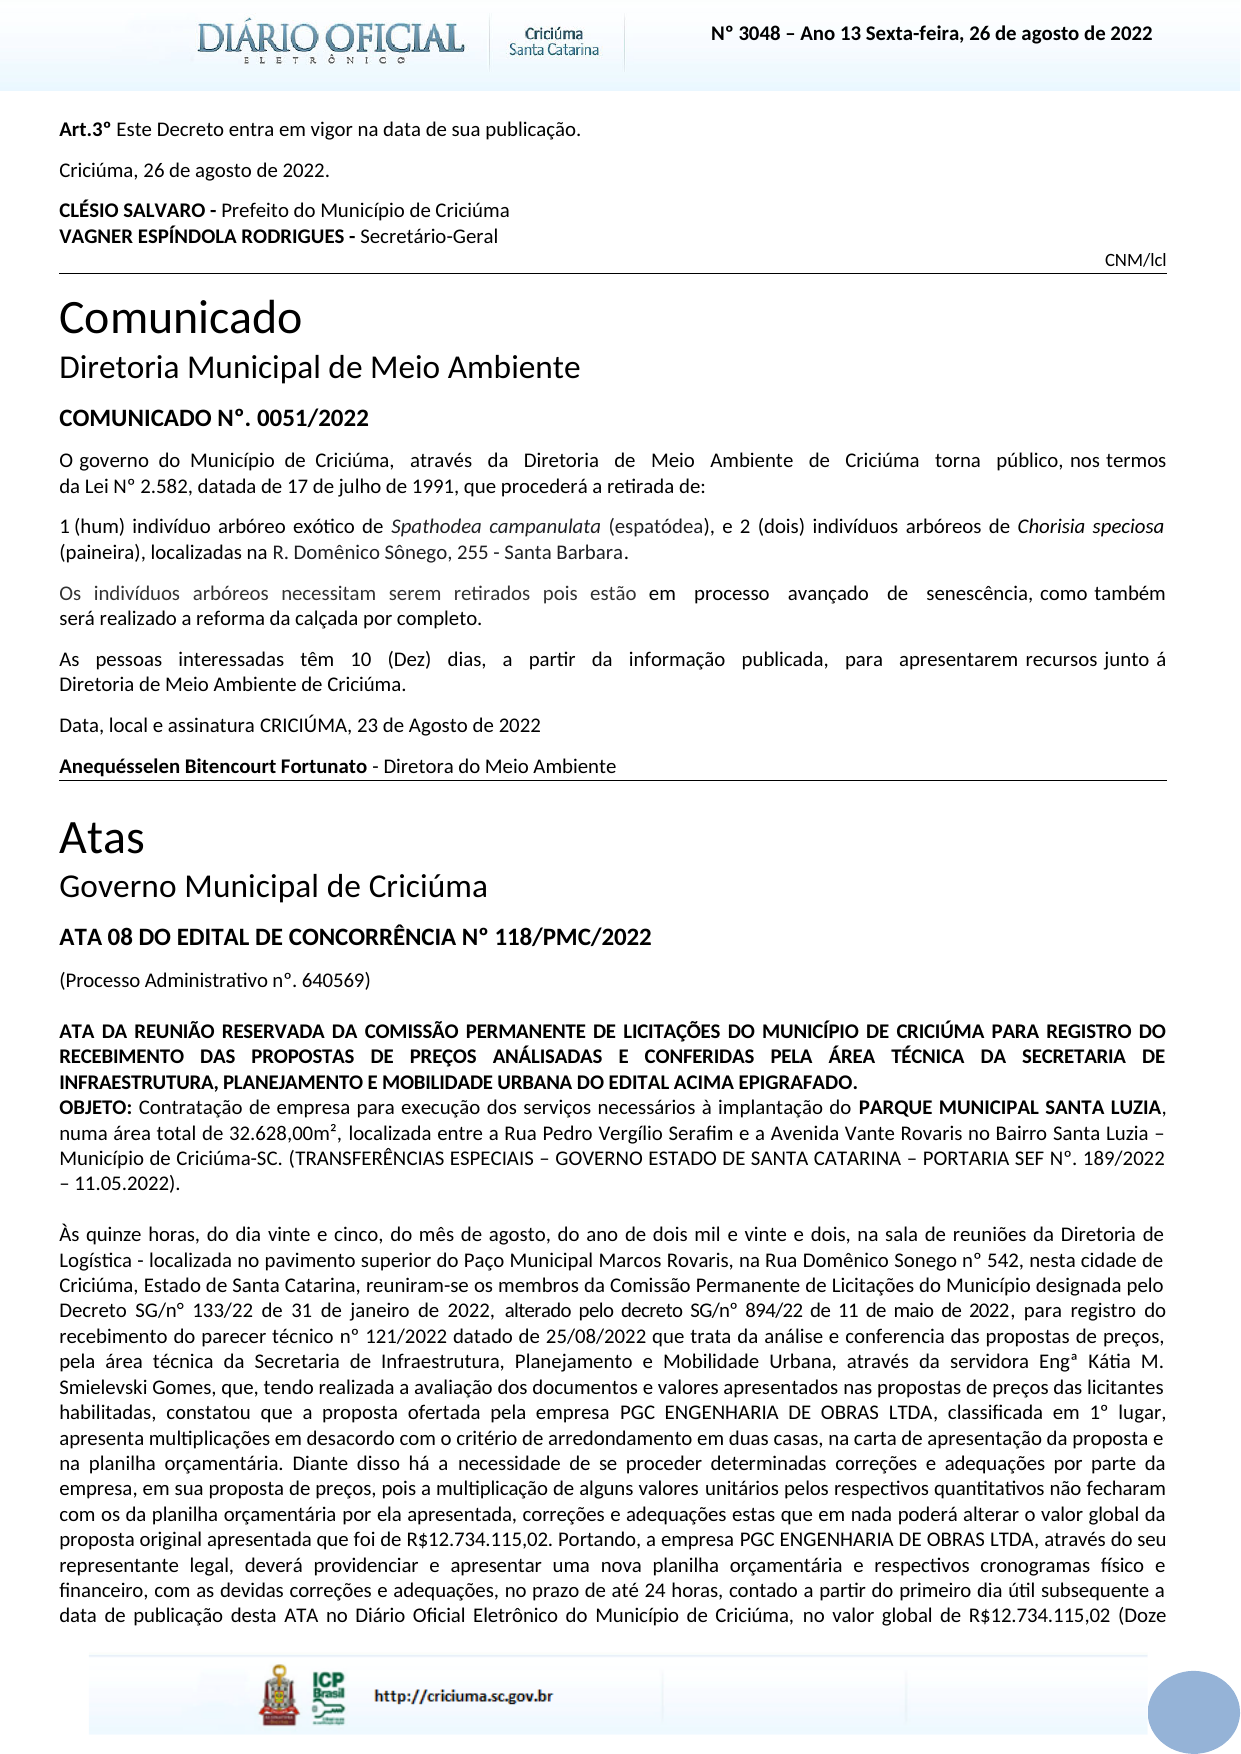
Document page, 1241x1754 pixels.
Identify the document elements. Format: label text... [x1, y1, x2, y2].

text VAGNER ESPÍNDOLA RODRIGUES - Secretário-Geral [59, 223, 1167, 248]
text COMUNICADO Nº. 0051/2022 [59, 402, 1152, 432]
text OBJETO: Contratação de empresa para execução dos serviços necessários à implantação do PARQUE MUNICIPAL SANTA LUZIA, numa área total de 32.628,00m², localizada entre a Rua Pedro Vergílio Serafim e a Avenida Vante Rovaris no Bairro Santa Luzia – Município de Criciúma-SC. (TRANSFERÊNCIAS ESPECIAIS – GOVERNO ESTADO DE SANTA CATARINA – PORTARIA SEF Nº. 189/2022 – 11.05.2022). [59, 1094, 1167, 1196]
text ATA DA REUNIÃO RESERVADA DA COMISSÃO PERMANENTE DE LICITAÇÕES DO MUNICÍPIO DE CRICIÚMA PARA REGISTRO DO RECEBIMENTO DAS PROPOSTAS DE PREÇOS ANÁLISADAS E CONFERIDAS PELA ÁREA TÉCNICA DA SECRETARIA DE INFRAESTRUTURA, PLANEJAMENTO E MOBILIDADE URBANA DO EDITAL ACIMA EPIGRAFADO. [59, 1018, 1167, 1094]
text O governo do Município de Criciúma, através da Diretoria de Meio Ambiente de Criciúma torna público, nos termos da Lei Nº 2.582, datada de 17 de julho de 1991, que procederá a retirada de: [59, 447, 1167, 498]
text Os indivíduos arbóreos necessitam serem retirados pois estão em processo avançado de senescência, como também será realizado a reforma da calçada por completo. [59, 580, 1167, 631]
text CNM/lcl [59, 248, 1167, 273]
text Governo Municipal de Criciúma [59, 865, 1169, 906]
text Art.3º Este Decreto entra em vigor na data de sua publicação. [59, 116, 1167, 141]
text Atas [59, 807, 1169, 865]
text Às quinze horas, do dia vinte e cinco, do mês de agosto, do ano de dois mil e vinte e dois, na sala de reuniões da Diretoria de Logística - localizada no pavimento superior do Paço Municipal Marcos Rovaris, na Rua Domênico Sonego nº 542, nesta cidade de Criciúma, Estado de Santa Catarina, reuniram-se os membros da Comissão Permanente de Licitações do Município designada pelo Decreto SG/n° 133/22 de 31 de janeiro de 2022, alterado pelo decreto SG/nº 894/22 de 11 de maio de 2022, para registro do recebimento do parecer técnico nº 121/2022 datado de 25/08/2022 que trata da análise e conferencia das propostas de preços, pela área técnica da Secretaria de Infraestrutura, Planejamento e Mobilidade Urbana, através da servidora Engª Kátia M. Smielevski Gomes, que, tendo realizada a avaliação dos documentos e valores apresentados nas propostas de preços das licitantes habilitadas, constatou que a proposta ofertada pela empresa PGC ENGENHARIA DE OBRAS LTDA, classificada em 1º lugar, apresenta multiplicações em desacordo com o critério de arredondamento em duas casas, na carta de apresentação da proposta e na planilha orçamentária. Diante disso há a necessidade de se proceder determinadas correções e adequações por parte da empresa, em sua proposta de preços, pois a multiplicação de alguns valores unitários pelos respectivos quantitativos não fecharam com os da planilha orçamentária por ela apresentada, correções e adequações estas que em nada poderá alterar o valor global da proposta original apresentada que foi de R$12.734.115,02. Portando, a empresa PGC ENGENHARIA DE OBRAS LTDA, através do seu representante legal, deverá providenciar e apresentar uma nova planilha orçamentária e respectivos cronogramas físico e financeiro, com as devidas correções e adequações, no prazo de até 24 horas, contado a partir do primeiro dia útil subsequente a data de publicação desta ATA no Diário Oficial Eletrônico do Município de Criciúma, no valor global de R$12.734.115,02 (Doze [59, 1221, 1167, 1628]
text Data, local e assinatura CRICIÚMA, 23 de Agosto de 2022 [59, 712, 1167, 737]
text ATA 08 DO EDITAL DE CONCORRÊNCIA Nº 118/PMC/2022 [59, 921, 1169, 952]
text Anequésselen Bitencourt Fortunato - Diretora do Meio Ambiente [59, 753, 1167, 780]
text CLÉSIO SALVARO - Prefeito do Município de Criciúma [59, 197, 1167, 223]
text Comunicado [59, 287, 1152, 346]
text Diretoria Municipal de Meio Ambiente [59, 346, 1152, 386]
text Criciúma, 26 de agosto de 2022. [59, 157, 1167, 182]
text (Processo Administrativo nº. 640569) [59, 967, 1169, 993]
text As pessoas interessadas têm 10 (Dez) dias, a partir da informação publicada, para apresentarem recursos junto á Diretoria de Meio Ambiente de Criciúma. [59, 646, 1167, 697]
text 1 (hum) indivíduo arbóreo exótico de Spathodea campanulata (espatódea), e 2 (dois) indivíduos arbóreos de Chorisia speciosa (paineira), localizadas na R. Domênico Sônego, 255 - Santa Barbara. [59, 514, 1167, 564]
